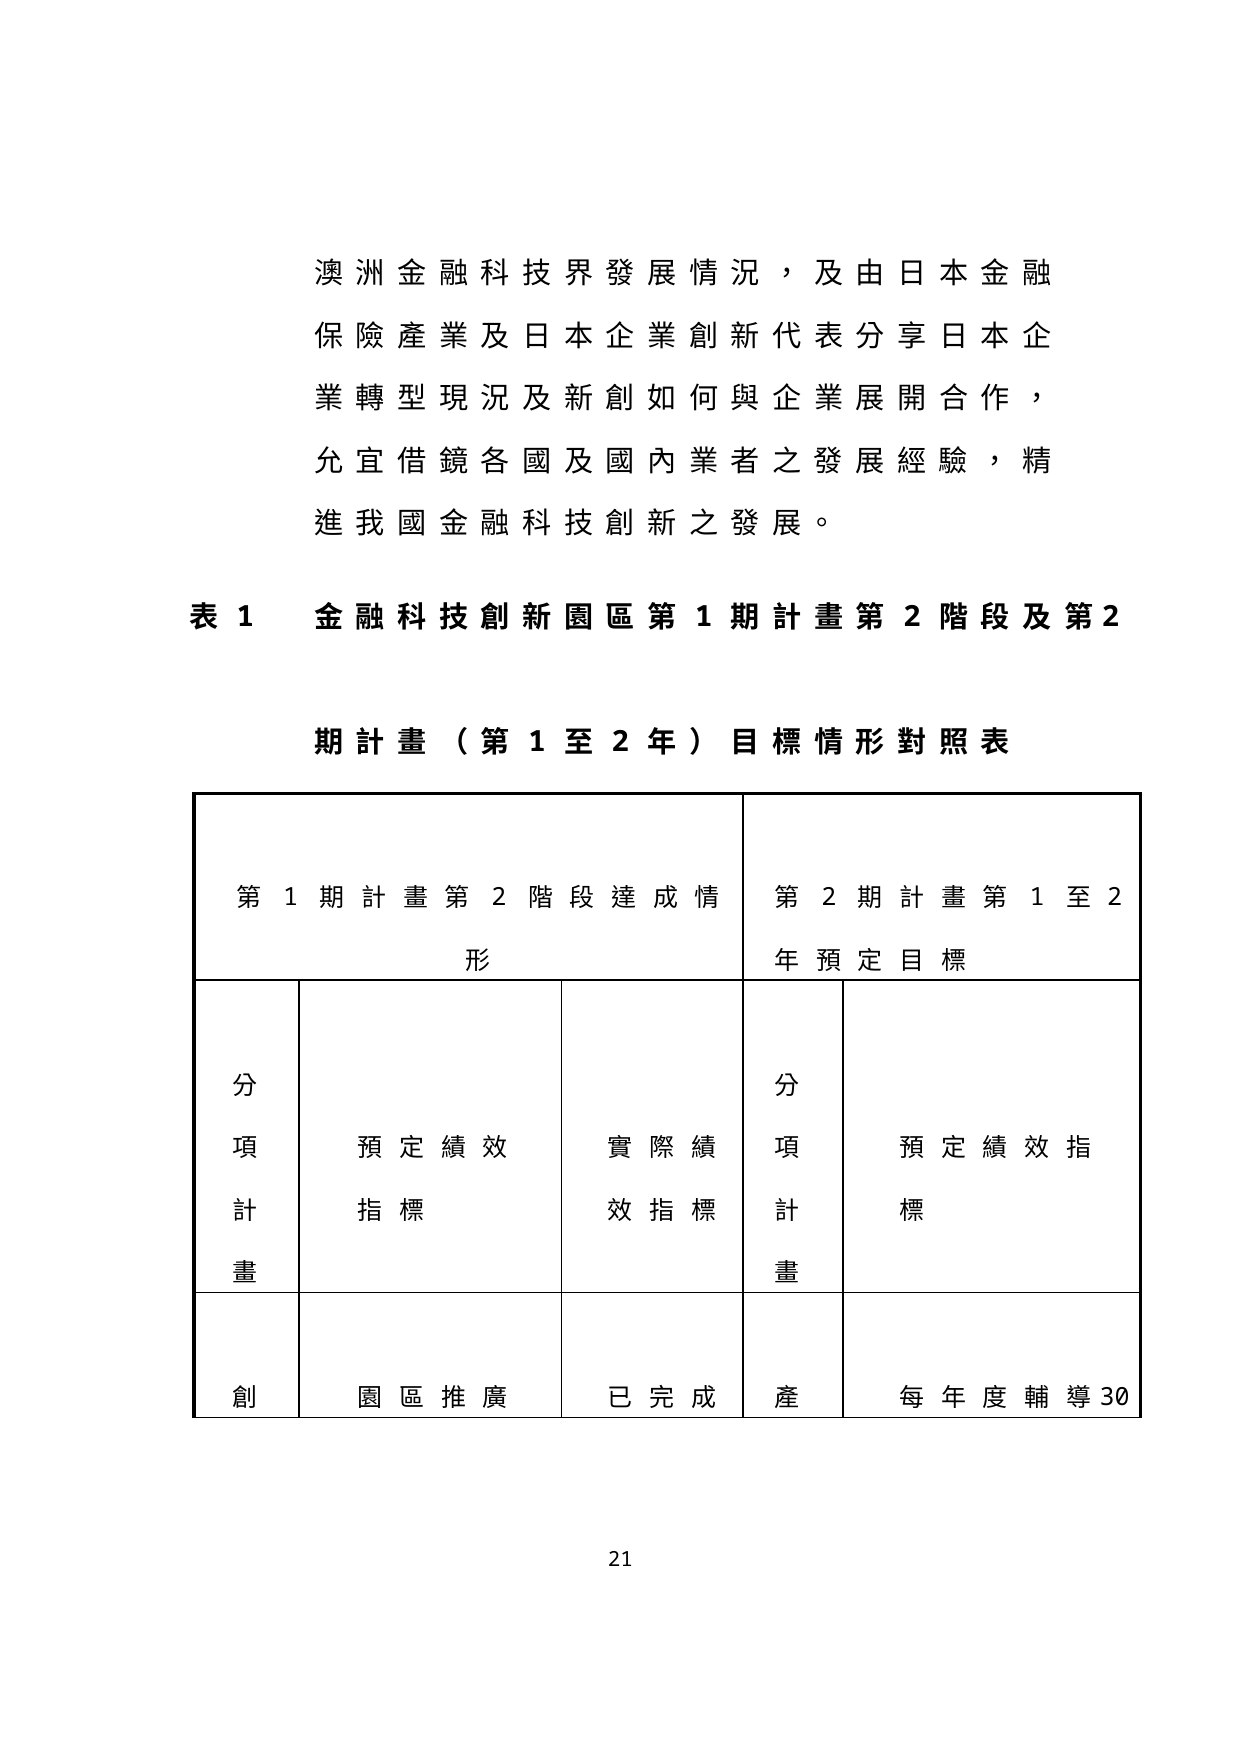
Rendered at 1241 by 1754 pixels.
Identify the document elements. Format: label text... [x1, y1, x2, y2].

table_cell 實際績效指標 [562, 981, 742, 1292]
table_cell 分項 計畫 [744, 981, 842, 1292]
table_header 第2期計畫第1至2年預定目標 [744, 795, 1139, 979]
table_cell 創 [196, 1293, 298, 1417]
table_cell 產 [744, 1293, 842, 1417]
table_cell 每年度輔導30 [844, 1293, 1139, 1417]
table_cell 預定績效指標 [844, 981, 1139, 1292]
table_cell 分項 計畫 [196, 981, 298, 1292]
text 表1 金融科技創新園區第1期計畫第2階段及第2期計畫（第1至2年）目標情形對照表 [183, 542, 1121, 792]
table_header 第1期計畫第2階段達成情形 [196, 795, 742, 979]
text 對照金融科技創新園區第1期第2階段及第2期（第1至2年）計畫目標，第2期計畫將與國際金融機構簽署MOU合作備忘錄及國際法遵機構交流新增為工作目標，將取得國際間金融機構實務發展資訊，且該園區第一線輔導新創產業並舉辦研討會（詳表1），蒐研之資訊適足深化及廣化主管機關金融科技資訊，以109年9月結束之國際市場輔導線上講座為例，為由澳洲產業創新顧問分享全球金融科技領域與澳洲金融科技界發展情況，及由日本金融保險產業及日本企業創新代表分享日本企業轉型現況及新創如何與企業展開合作，允宜借鏡各國及國內業者之發展經驗，精進我國金融科技創新之發展。 [271, 229, 1058, 542]
table_cell 園區推廣 [300, 1293, 561, 1417]
table_cell 已完成 [562, 1293, 742, 1417]
table_cell 預定績效指標 [300, 981, 561, 1292]
